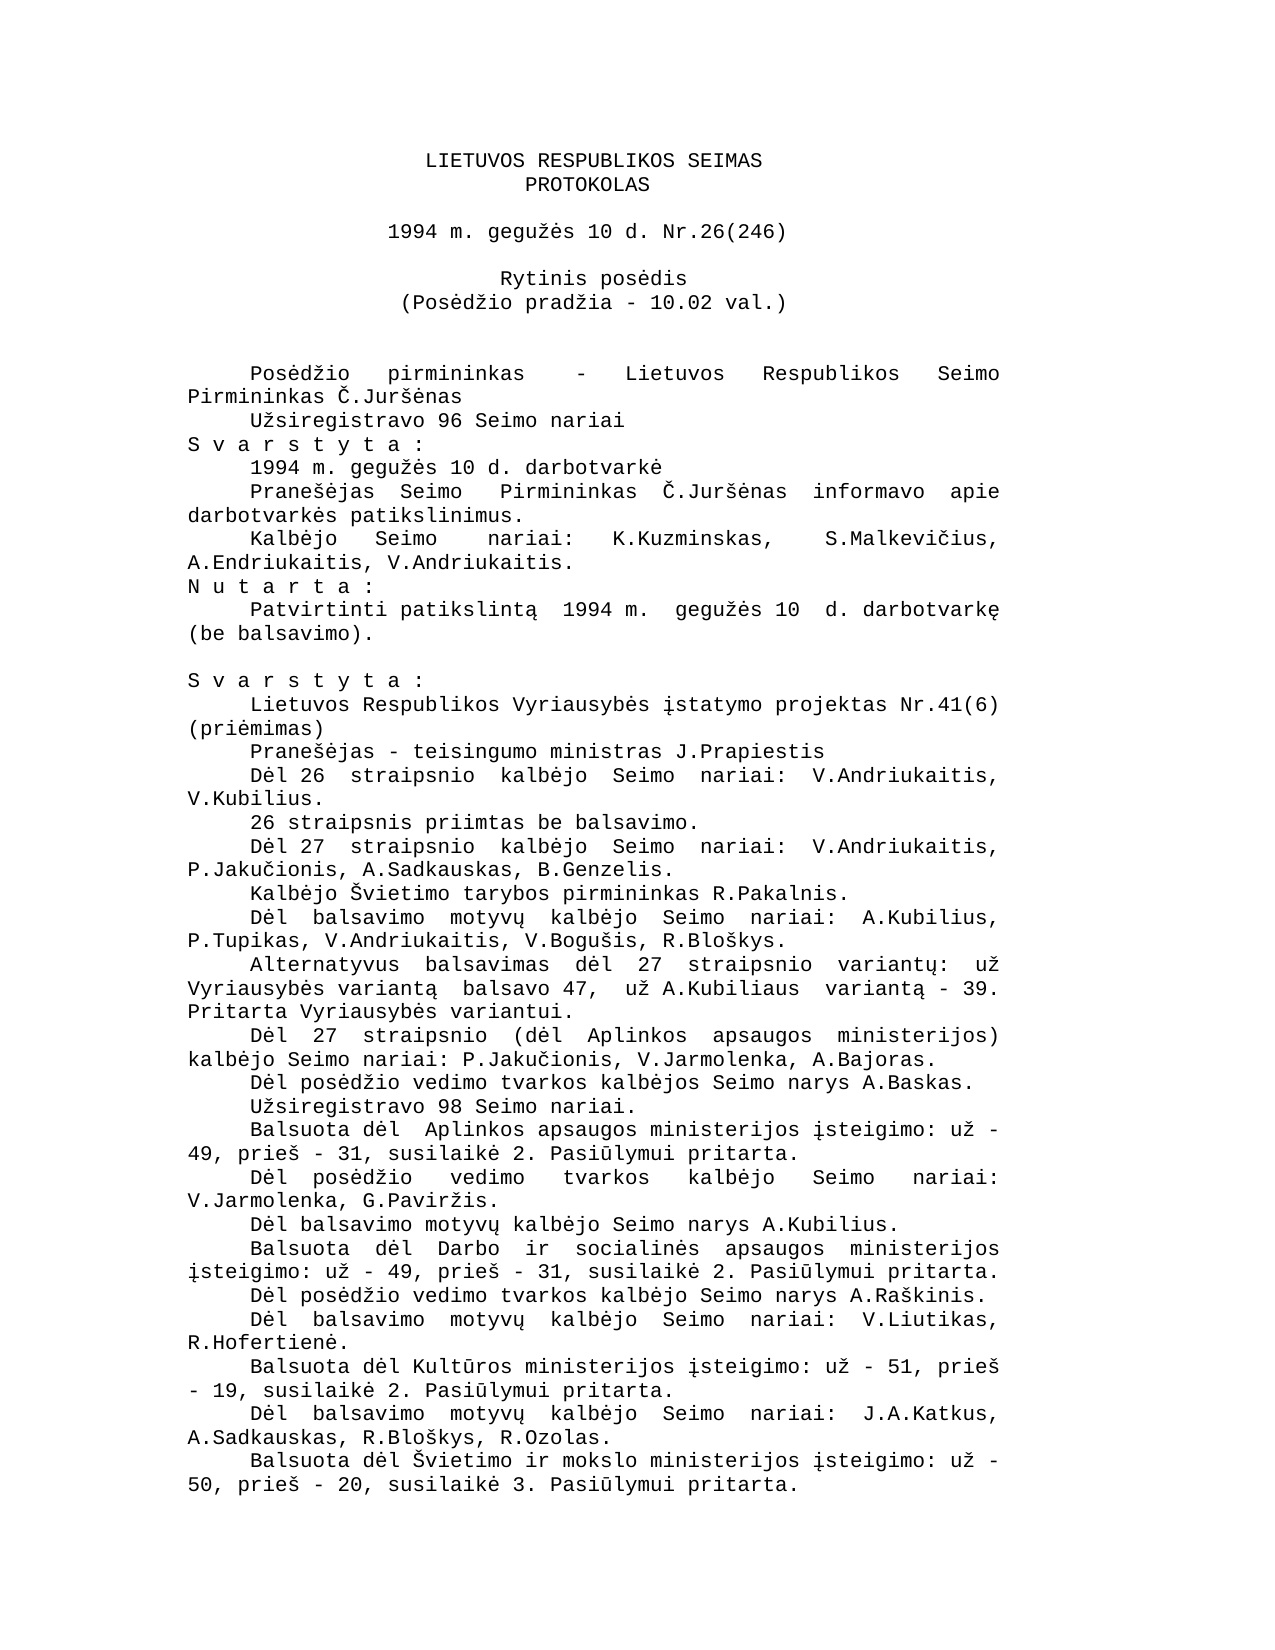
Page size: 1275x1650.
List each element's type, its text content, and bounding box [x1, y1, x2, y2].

text 50, prieš - 20, susilaikė 3. Pasiūlymui pritarta. [187, 1474, 1087, 1498]
text Rytinis posėdis [187, 268, 1087, 292]
text S v a r s t y t a : [187, 670, 1087, 694]
text Dėl balsavimo motyvų kalbėjo Seimo nariai: V.Liutikas, [187, 1309, 1087, 1332]
text Dėl posėdžio vedimo tvarkos kalbėjo Seimo narys A.Raškinis. [187, 1285, 1087, 1309]
text Balsuota dėl Kultūros ministerijos įsteigimo: už - 51, prieš [187, 1356, 1087, 1379]
text Dėl posėdžio vedimo tvarkos kalbėjos Seimo narys A.Baskas. [187, 1072, 1087, 1096]
text V.Jarmolenka, G.Paviržis. [187, 1190, 1087, 1214]
text Užsiregistravo 96 Seimo nariai [187, 410, 1087, 434]
text Kalbėjo Švietimo tarybos pirmininkas R.Pakalnis. [187, 883, 1087, 907]
text (be balsavimo). [187, 623, 1087, 647]
text Pirmininkas Č.Juršėnas [187, 386, 1087, 410]
text Balsuota dėl Švietimo ir mokslo ministerijos įsteigimo: už - [187, 1451, 1087, 1474]
text 1994 m. gegužės 10 d. Nr.26(246) [187, 221, 1087, 244]
text Pranešėjas - teisingumo ministras J.Prapiestis [187, 741, 1087, 765]
text A.Sadkauskas, R.Bloškys, R.Ozolas. [187, 1427, 1087, 1451]
text 26 straipsnis priimtas be balsavimo. [187, 812, 1087, 836]
text Patvirtinti patikslintą 1994 m. gegužės 10 d. darbotvarkę [187, 599, 1087, 623]
text Balsuota dėl Darbo ir socialinės apsaugos ministerijos [187, 1238, 1087, 1261]
text Dėl 26 straipsnio kalbėjo Seimo nariai: V.Andriukaitis, [187, 765, 1087, 788]
text (Posėdžio pradžia - 10.02 val.) [187, 292, 1087, 316]
text P.Tupikas, V.Andriukaitis, V.Bogušis, R.Bloškys. [187, 930, 1087, 954]
text Lietuvos Respublikos Vyriausybės įstatymo projektas Nr.41(6) [187, 694, 1087, 717]
text 1994 m. gegužės 10 d. darbotvarkė [187, 457, 1087, 481]
text Vyriausybės variantą balsavo 47, už A.Kubiliaus variantą - 39. [187, 978, 1087, 1001]
text darbotvarkės patikslinimus. [187, 505, 1087, 528]
text S v a r s t y t a : [187, 434, 1087, 457]
text R.Hofertienė. [187, 1332, 1087, 1356]
text Užsiregistravo 98 Seimo nariai. [187, 1096, 1087, 1119]
text P.Jakučionis, A.Sadkauskas, B.Genzelis. [187, 859, 1087, 883]
text Balsuota dėl Aplinkos apsaugos ministerijos įsteigimo: už - [187, 1119, 1087, 1143]
text LIETUVOS RESPUBLIKOS SEIMAS [187, 150, 1087, 174]
text kalbėjo Seimo nariai: P.Jakučionis, V.Jarmolenka, A.Bajoras. [187, 1048, 1087, 1072]
text V.Kubilius. [187, 788, 1087, 812]
text Dėl 27 straipsnio (dėl Aplinkos apsaugos ministerijos) [187, 1025, 1087, 1048]
text Dėl 27 straipsnio kalbėjo Seimo nariai: V.Andriukaitis, [187, 836, 1087, 859]
text Kalbėjo Seimo nariai: K.Kuzminskas, S.Malkevičius, [187, 528, 1087, 552]
text Pritarta Vyriausybės variantui. [187, 1001, 1087, 1025]
text Dėl balsavimo motyvų kalbėjo Seimo narys A.Kubilius. [187, 1214, 1087, 1238]
text Dėl balsavimo motyvų kalbėjo Seimo nariai: A.Kubilius, [187, 907, 1087, 930]
text PROTOKOLAS [187, 174, 1087, 197]
text Alternatyvus balsavimas dėl 27 straipsnio variantų: už [187, 954, 1087, 978]
text (priėmimas) [187, 717, 1087, 741]
text Posėdžio pirmininkas - Lietuvos Respublikos Seimo [187, 363, 1087, 386]
text 49, prieš - 31, susilaikė 2. Pasiūlymui pritarta. [187, 1143, 1087, 1167]
text N u t a r t a : [187, 576, 1087, 599]
text A.Endriukaitis, V.Andriukaitis. [187, 552, 1087, 576]
text Dėl posėdžio vedimo tvarkos kalbėjo Seimo nariai: [187, 1167, 1087, 1190]
text Pranešėjas Seimo Pirmininkas Č.Juršėnas informavo apie [187, 481, 1087, 505]
text Dėl balsavimo motyvų kalbėjo Seimo nariai: J.A.Katkus, [187, 1403, 1087, 1427]
text įsteigimo: už - 49, prieš - 31, susilaikė 2. Pasiūlymui pritarta. [187, 1261, 1087, 1285]
text - 19, susilaikė 2. Pasiūlymui pritarta. [187, 1379, 1087, 1403]
